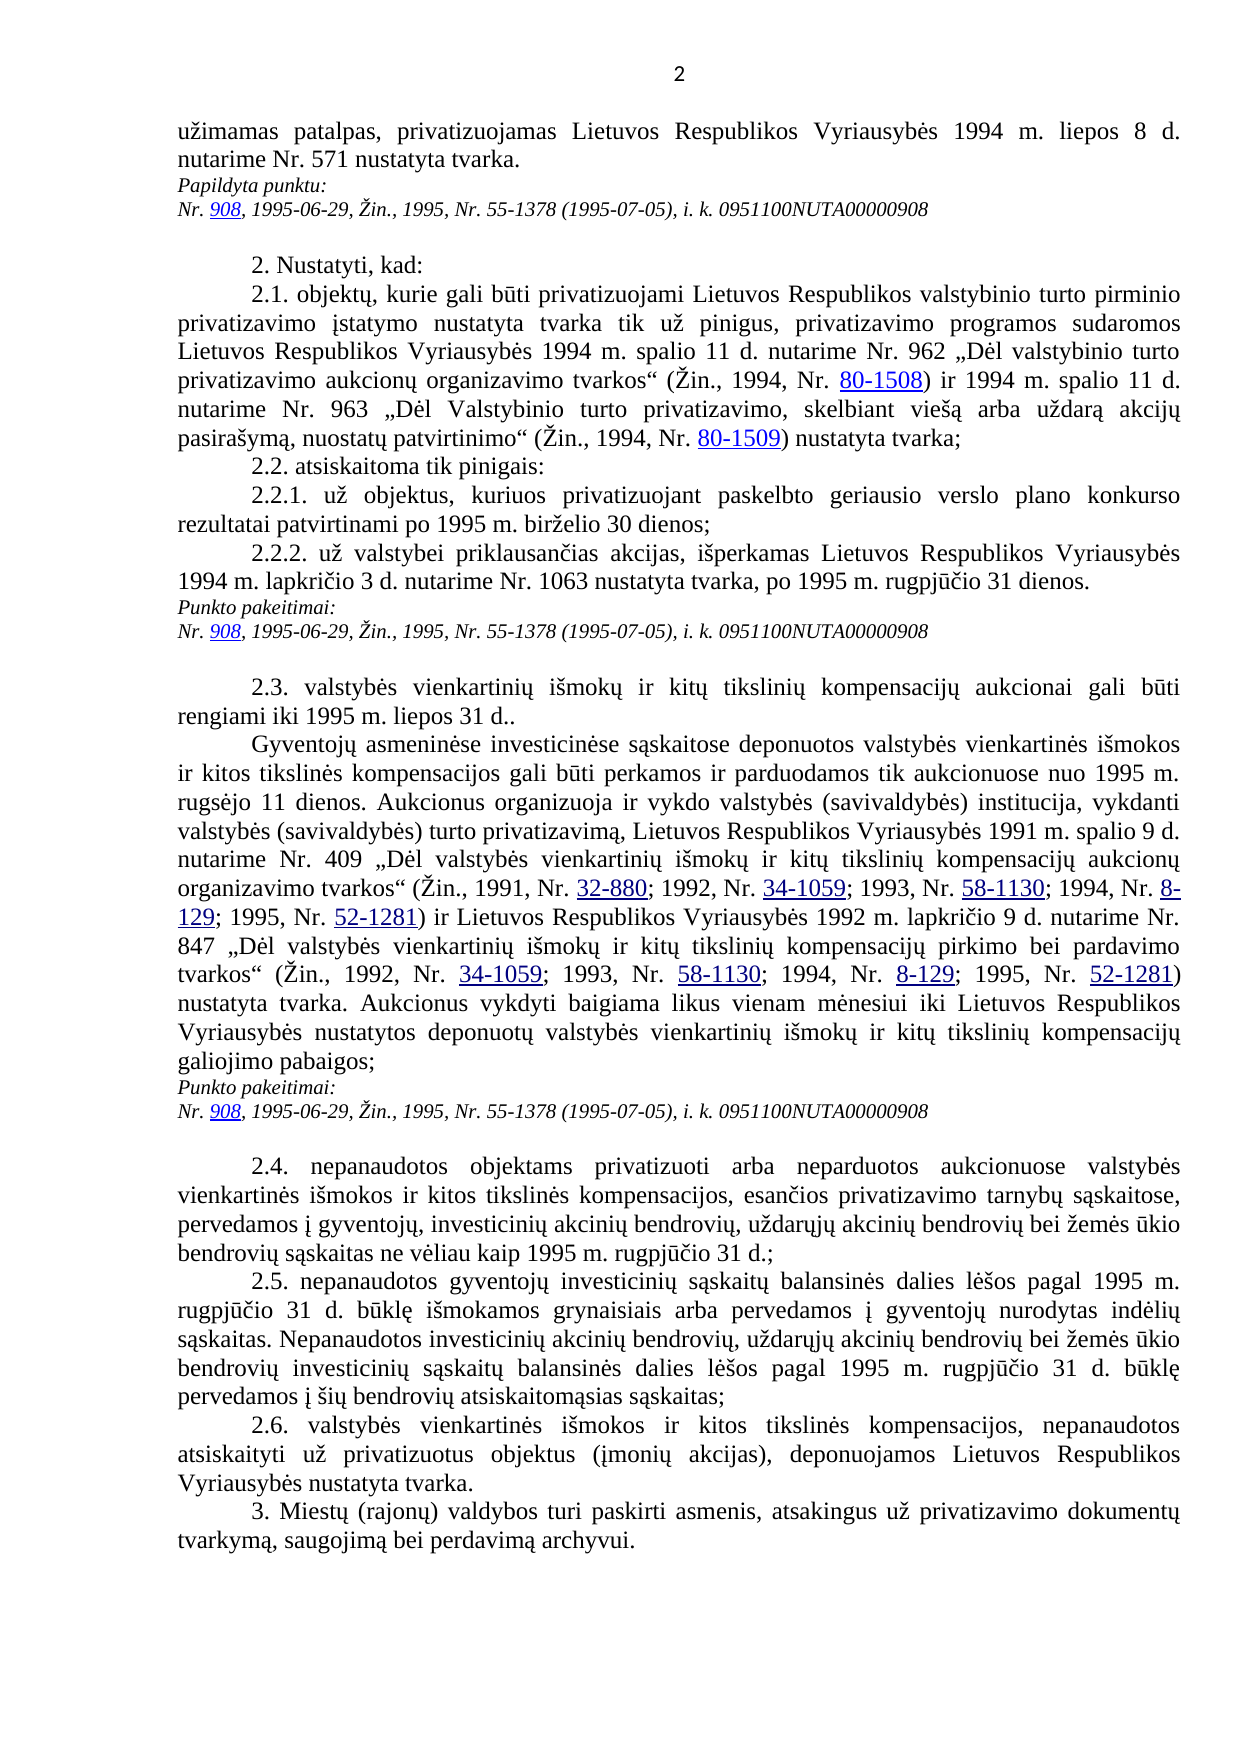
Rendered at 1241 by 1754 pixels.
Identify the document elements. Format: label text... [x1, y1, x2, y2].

text 2.4. nepanaudotos objektams privatizuoti arba neparduotos aukcionuose valstybės vienkartinės išmokos ir kitos tikslinės kompensacijos, esančios privatizavimo tarnybų sąskaitose, pervedamos į gyventojų, investicinių akcinių bendrovių, uždarųjų akcinių bendrovių bei žemės ūkio bendrovių sąskaitas ne vėliau kaip 1995 m. rugpjūčio 31 d.; [177, 1151, 1181, 1266]
text 2.5. nepanaudotos gyventojų investicinių sąskaitų balansinės dalies lėšos pagal 1995 m. rugpjūčio 31 d. būklę išmokamos grynaisiais arba pervedamos į gyventojų nurodytas indėlių sąskaitas. Nepanaudotos investicinių akcinių bendrovių, uždarųjų akcinių bendrovių bei žemės ūkio bendrovių investicinių sąskaitų balansinės dalies lėšos pagal 1995 m. rugpjūčio 31 d. būklę pervedamos į šių bendrovių atsiskaitomąsias sąskaitas; [177, 1266, 1181, 1410]
text 3. Miestų (rajonų) valdybos turi paskirti asmenis, atsakingus už privatizavimo dokumentų tvarkymą, saugojimą bei perdavimą archyvui. [177, 1496, 1181, 1554]
text 2.6. valstybės vienkartinės išmokos ir kitos tikslinės kompensacijos, nepanaudotos atsiskaityti už privatizuotus objektus (įmonių akcijas), deponuojamos Lietuvos Respublikos Vyriausybės nustatyta tvarka. [177, 1410, 1181, 1496]
text Punkto pakeitimai: [177, 1074, 1181, 1099]
text Papildyta punktu: [177, 173, 1181, 197]
text Punkto pakeitimai: [177, 595, 1181, 619]
text 2.2. atsiskaitoma tik pinigais: [177, 451, 1181, 480]
text Nr. 908, 1995-06-29, Žin., 1995, Nr. 55-1378 (1995-07-05), i. k. 0951100NUTA00000908 [177, 197, 1181, 221]
text Nr. 908, 1995-06-29, Žin., 1995, Nr. 55-1378 (1995-07-05), i. k. 0951100NUTA00000908 [177, 619, 1181, 643]
text 2. Nustatyti, kad: [177, 250, 1181, 279]
text Nr. 908, 1995-06-29, Žin., 1995, Nr. 55-1378 (1995-07-05), i. k. 0951100NUTA00000908 [177, 1099, 1181, 1123]
text 2.2.2. už valstybei priklausančias akcijas, išperkamas Lietuvos Respublikos Vyriausybės 1994 m. lapkričio 3 d. nutarime Nr. 1063 nustatyta tvarka, po 1995 m. rugpjūčio 31 dienos. [177, 538, 1181, 595]
text 2.3. valstybės vienkartinių išmokų ir kitų tikslinių kompensacijų aukcionai gali būti rengiami iki 1995 m. liepos 31 d.. [177, 672, 1181, 729]
text 2.2.1. už objektus, kuriuos privatizuojant paskelbto geriausio verslo plano konkurso rezultatai patvirtinami po 1995 m. birželio 30 dienos; [177, 480, 1181, 538]
text užimamas patalpas, privatizuojamas Lietuvos Respublikos Vyriausybės 1994 m. liepos 8 d. nutarime Nr. 571 nustatyta tvarka. [177, 116, 1181, 173]
text Gyventojų asmeninėse investicinėse sąskaitose deponuotos valstybės vienkartinės išmokos ir kitos tikslinės kompensacijos gali būti perkamos ir parduodamos tik aukcionuose nuo 1995 m. rugsėjo 11 dienos. Aukcionus organizuoja ir vykdo valstybės (savivaldybės) institucija, vykdanti valstybės (savivaldybės) turto privatizavimą, Lietuvos Respublikos Vyriausybės 1991 m. spalio 9 d. nutarime Nr. 409 „Dėl valstybės vienkartinių išmokų ir kitų tikslinių kompensacijų aukcionų organizavimo tvarkos“ (Žin., 1991, Nr. 32-880; 1992, Nr. 34-1059; 1993, Nr. 58-1130; 1994, Nr. 8-129; 1995, Nr. 52-1281) ir Lietuvos Respublikos Vyriausybės 1992 m. lapkričio 9 d. nutarime Nr. 847 „Dėl valstybės vienkartinių išmokų ir kitų tikslinių kompensacijų pirkimo bei pardavimo tvarkos“ (Žin., 1992, Nr. 34-1059; 1993, Nr. 58-1130; 1994, Nr. 8-129; 1995, Nr. 52-1281) nustatyta tvarka. Aukcionus vykdyti baigiama likus vienam mėnesiui iki Lietuvos Respublikos Vyriausybės nustatytos deponuotų valstybės vienkartinių išmokų ir kitų tikslinių kompensacijų galiojimo pabaigos; [177, 729, 1181, 1074]
text 2.1. objektų, kurie gali būti privatizuojami Lietuvos Respublikos valstybinio turto pirminio privatizavimo įstatymo nustatyta tvarka tik už pinigus, privatizavimo programos sudaromos Lietuvos Respublikos Vyriausybės 1994 m. spalio 11 d. nutarime Nr. 962 „Dėl valstybinio turto privatizavimo aukcionų organizavimo tvarkos“ (Žin., 1994, Nr. 80-1508) ir 1994 m. spalio 11 d. nutarime Nr. 963 „Dėl Valstybinio turto privatizavimo, skelbiant viešą arba uždarą akcijų pasirašymą, nuostatų patvirtinimo“ (Žin., 1994, Nr. 80-1509) nustatyta tvarka; [177, 279, 1181, 451]
